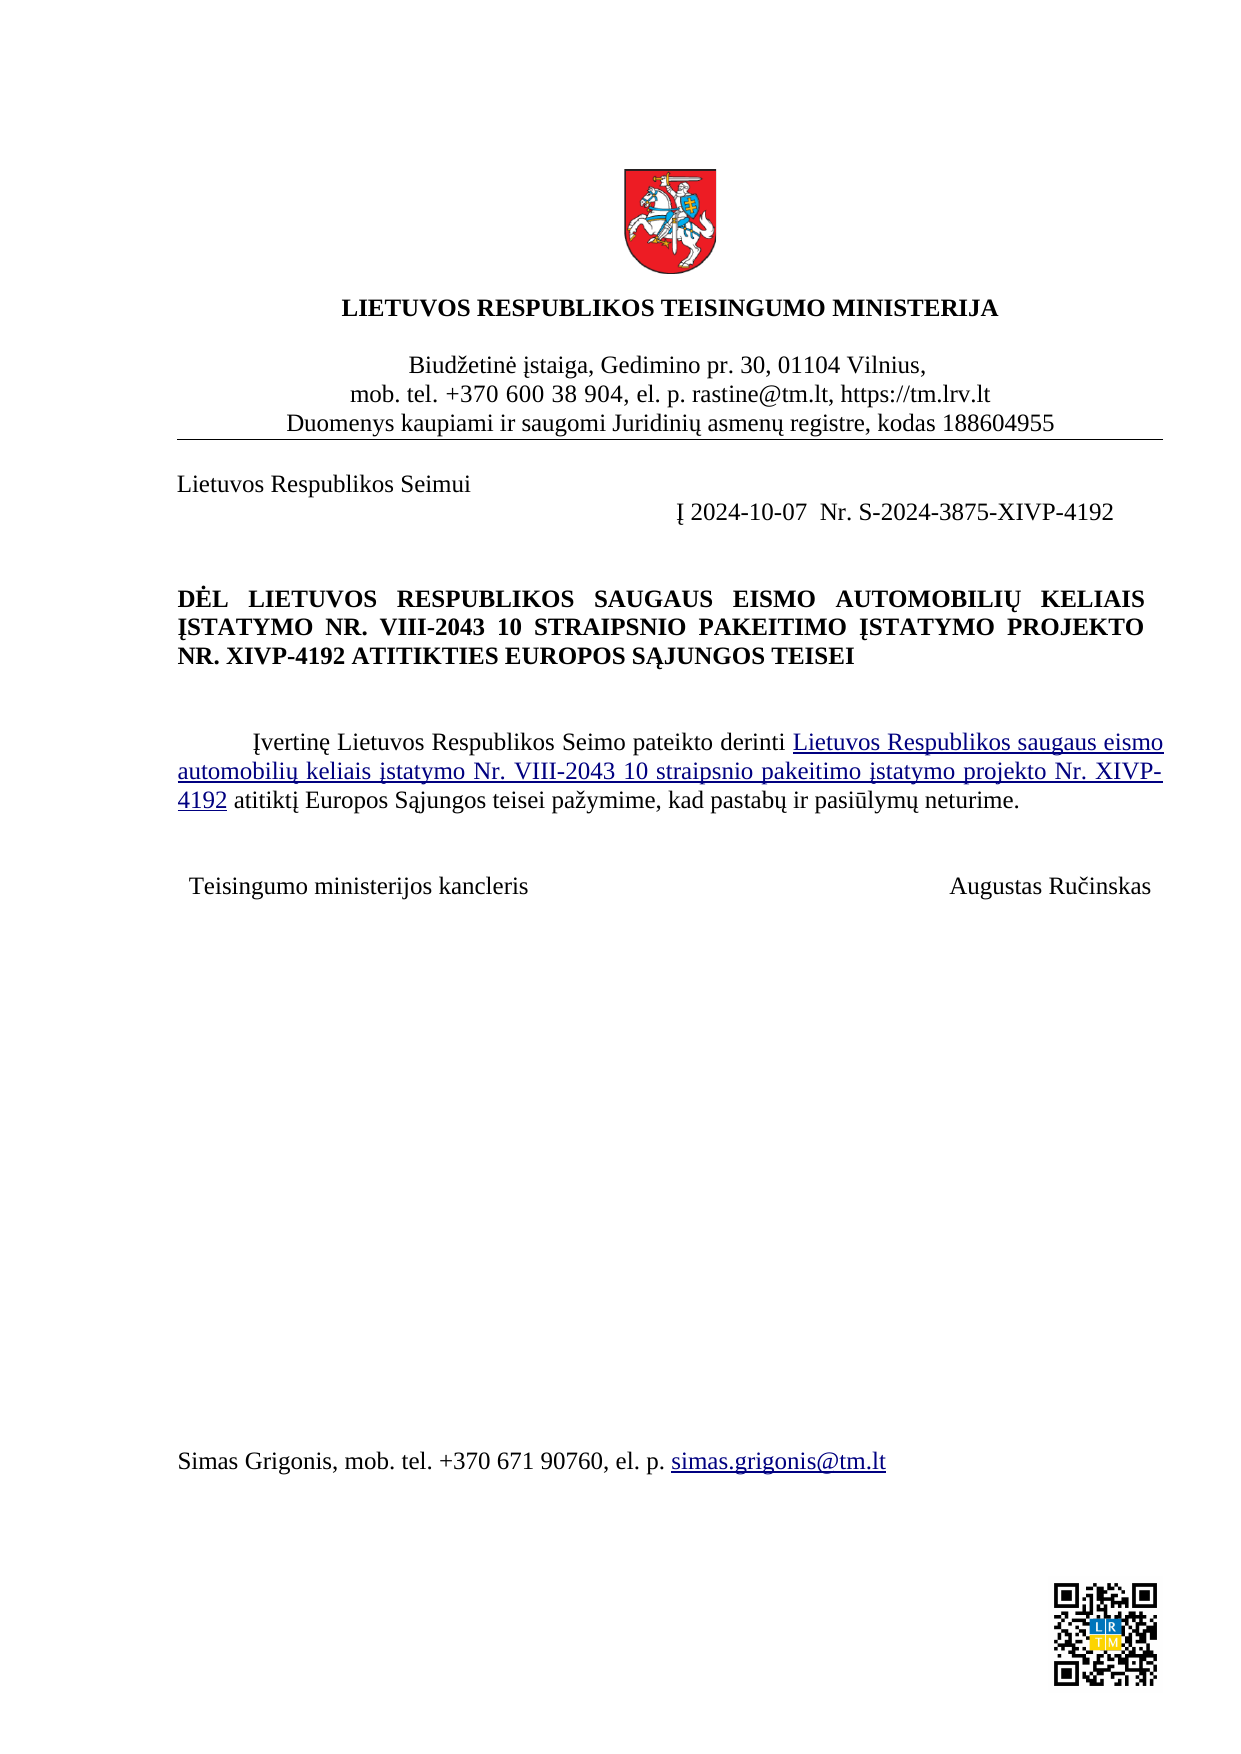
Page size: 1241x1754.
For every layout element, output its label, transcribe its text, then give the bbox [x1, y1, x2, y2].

text Simas Grigonis, mob. tel. +370 671 90760, el. p. simas.grigonis@tm.lt [177, 1446, 1163, 1475]
text mob. tel. +370 600 38 904, el. p. rastine@tm.lt, https://tm.lrv.lt [177, 379, 1163, 408]
table_header Teisingumo ministerijos kancleris [177, 843, 738, 929]
text Dėl lietuvos respublikos Saugaus eismo automobilių keliais įstatymo Nr. VIII-2043 10 straipsnio pakeitimo įstatymo projekto Nr. XIVP-4192 ATITIKTIES EUROPOS SĄJUNGOS TEISEI [177, 584, 1145, 670]
text LIETUVOS RESPUBLIKOS TEISINGUMO MINISTERIJA [177, 293, 1163, 322]
text Įvertinę Lietuvos Respublikos Seimo pateikto derinti Lietuvos Respublikos saugaus eismo automobilių keliais įstatymo Nr. VIII-2043 10 straipsnio pakeitimo įstatymo projekto Nr. XIVP- [177, 727, 1163, 781]
text Duomenys kaupiami ir saugomi Juridinių asmenų registre, kodas 188604955 [177, 408, 1163, 439]
table_header Lietuvos Respublikos Seimui [165, 469, 664, 526]
text 4192 atitiktį Europos Sąjungos teisei pažymime, kad pastabų ir pasiūlymų neturime. [177, 782, 1163, 814]
table_header Augustas Ručinskas [738, 843, 1162, 929]
table_header Į 2024-10-07 Nr. S-2024-3875-XIVP-4192 [665, 469, 1181, 526]
text Biudžetinė įstaiga, Gedimino pr. 30, 01104 Vilnius, [177, 351, 1163, 379]
